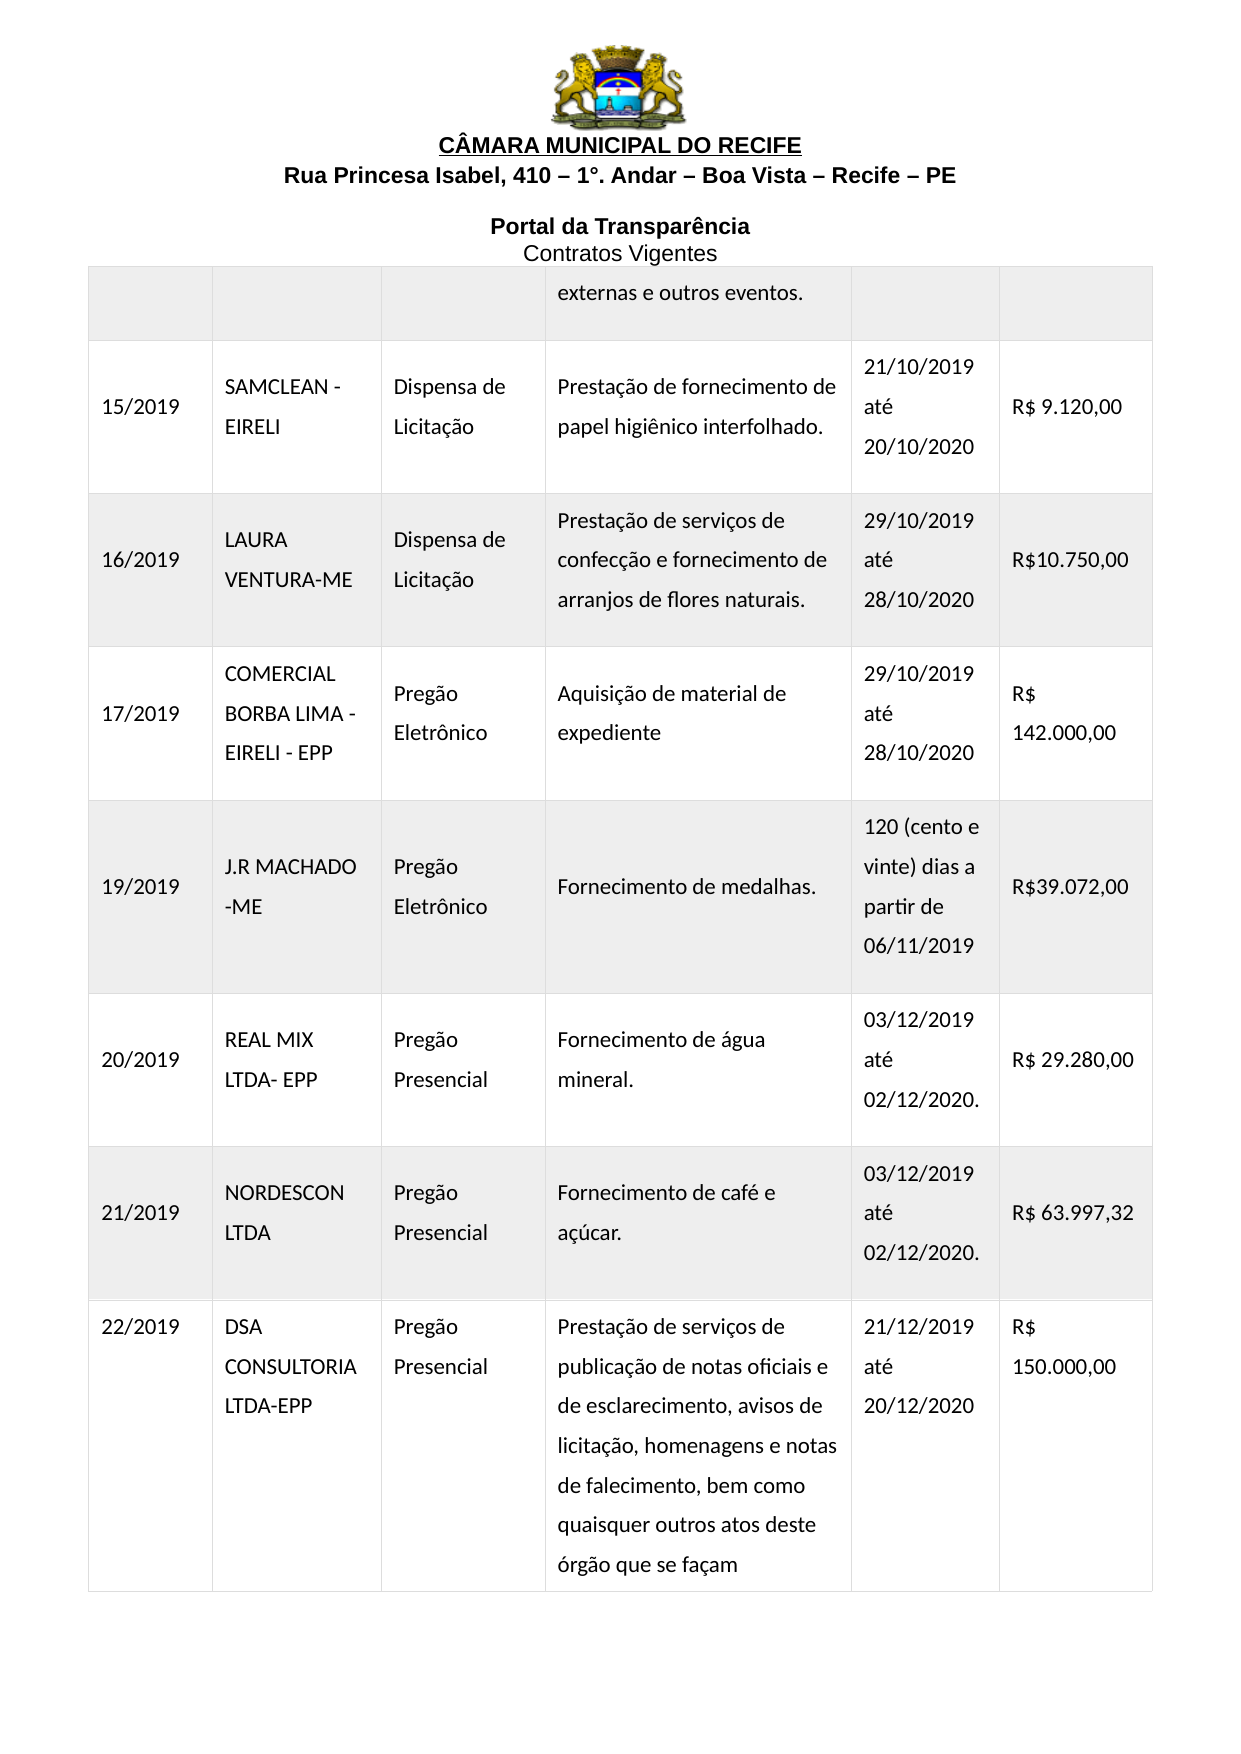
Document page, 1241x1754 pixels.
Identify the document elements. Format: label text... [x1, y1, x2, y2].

table_cell 03/12/2019 até 02/12/2020. [852, 1147, 999, 1299]
table_cell 16/2019 [89, 494, 212, 646]
table_cell 21/2019 [89, 1147, 212, 1299]
table_cell Prestação de serviços de confecção e fornecimento de arranjos de flores naturais. [546, 494, 851, 646]
table_cell R$ 29.280,00 [1000, 994, 1152, 1146]
table_cell 21/10/2019 até 20/10/2020 [852, 341, 999, 493]
table_cell 17/2019 [89, 647, 212, 800]
table_cell Prestação de fornecimento de papel higiênico interfolhado. [546, 341, 851, 493]
table_cell [852, 267, 999, 340]
table_cell 29/10/2019 até 28/10/2020 [852, 494, 999, 646]
table_cell R$ 63.997,32 [1000, 1147, 1152, 1299]
table_cell 22/2019 [89, 1301, 212, 1591]
table_cell Dispensa de Licitação [382, 341, 545, 493]
table_cell SAMCLEAN - EIRELI [213, 341, 381, 493]
table_cell DSA CONSULTORIA LTDA-EPP [213, 1301, 381, 1591]
table_cell externas e outros eventos. [546, 267, 851, 340]
table_cell Fornecimento de café e açúcar. [546, 1147, 851, 1299]
table_cell 19/2019 [89, 801, 212, 993]
table_cell REAL MIX LTDA- EPP [213, 994, 381, 1146]
table_cell Pregão Presencial [382, 994, 545, 1146]
table_cell [382, 267, 545, 340]
table_cell 21/12/2019 até 20/12/2020 [852, 1301, 999, 1591]
table_cell 03/12/2019 até 02/12/2020. [852, 994, 999, 1146]
table_cell 15/2019 [89, 341, 212, 493]
table_cell 120 (cento e vinte) dias a partir de 06/11/2019 [852, 801, 999, 993]
table_cell Fornecimento de medalhas. [546, 801, 851, 993]
table_cell Pregão Eletrônico [382, 647, 545, 800]
table_cell [1000, 267, 1152, 340]
table_cell Pregão Presencial [382, 1147, 545, 1299]
table_cell Pregão Eletrônico [382, 801, 545, 993]
table_cell 29/10/2019 até 28/10/2020 [852, 647, 999, 800]
table_cell LAURA VENTURA-ME [213, 494, 381, 646]
table_cell [213, 267, 381, 340]
table_cell R$ 9.120,00 [1000, 341, 1152, 493]
table_cell R$39.072,00 [1000, 801, 1152, 993]
table_cell [89, 267, 212, 340]
table_cell R$10.750,00 [1000, 494, 1152, 646]
table_cell Aquisição de material de expediente [546, 647, 851, 800]
table_cell Prestação de serviços de publicação de notas oficiais e de esclarecimento, avisos de licitação, homenagens e notas de falecimento, bem como quaisquer outros atos deste órgão que se façam [546, 1301, 851, 1591]
table_cell R$ 150.000,00 [1000, 1301, 1152, 1591]
table_cell 20/2019 [89, 994, 212, 1146]
table_cell Fornecimento de água mineral. [546, 994, 851, 1146]
picture [550, 44, 691, 132]
table_cell Pregão Presencial [382, 1301, 545, 1591]
table_cell R$ 142.000,00 [1000, 647, 1152, 800]
table_cell COMERCIAL BORBA LIMA - EIRELI - EPP [213, 647, 381, 800]
table_cell J.R MACHADO -ME [213, 801, 381, 993]
table_cell NORDESCON LTDA [213, 1147, 381, 1299]
table_cell Dispensa de Licitação [382, 494, 545, 646]
